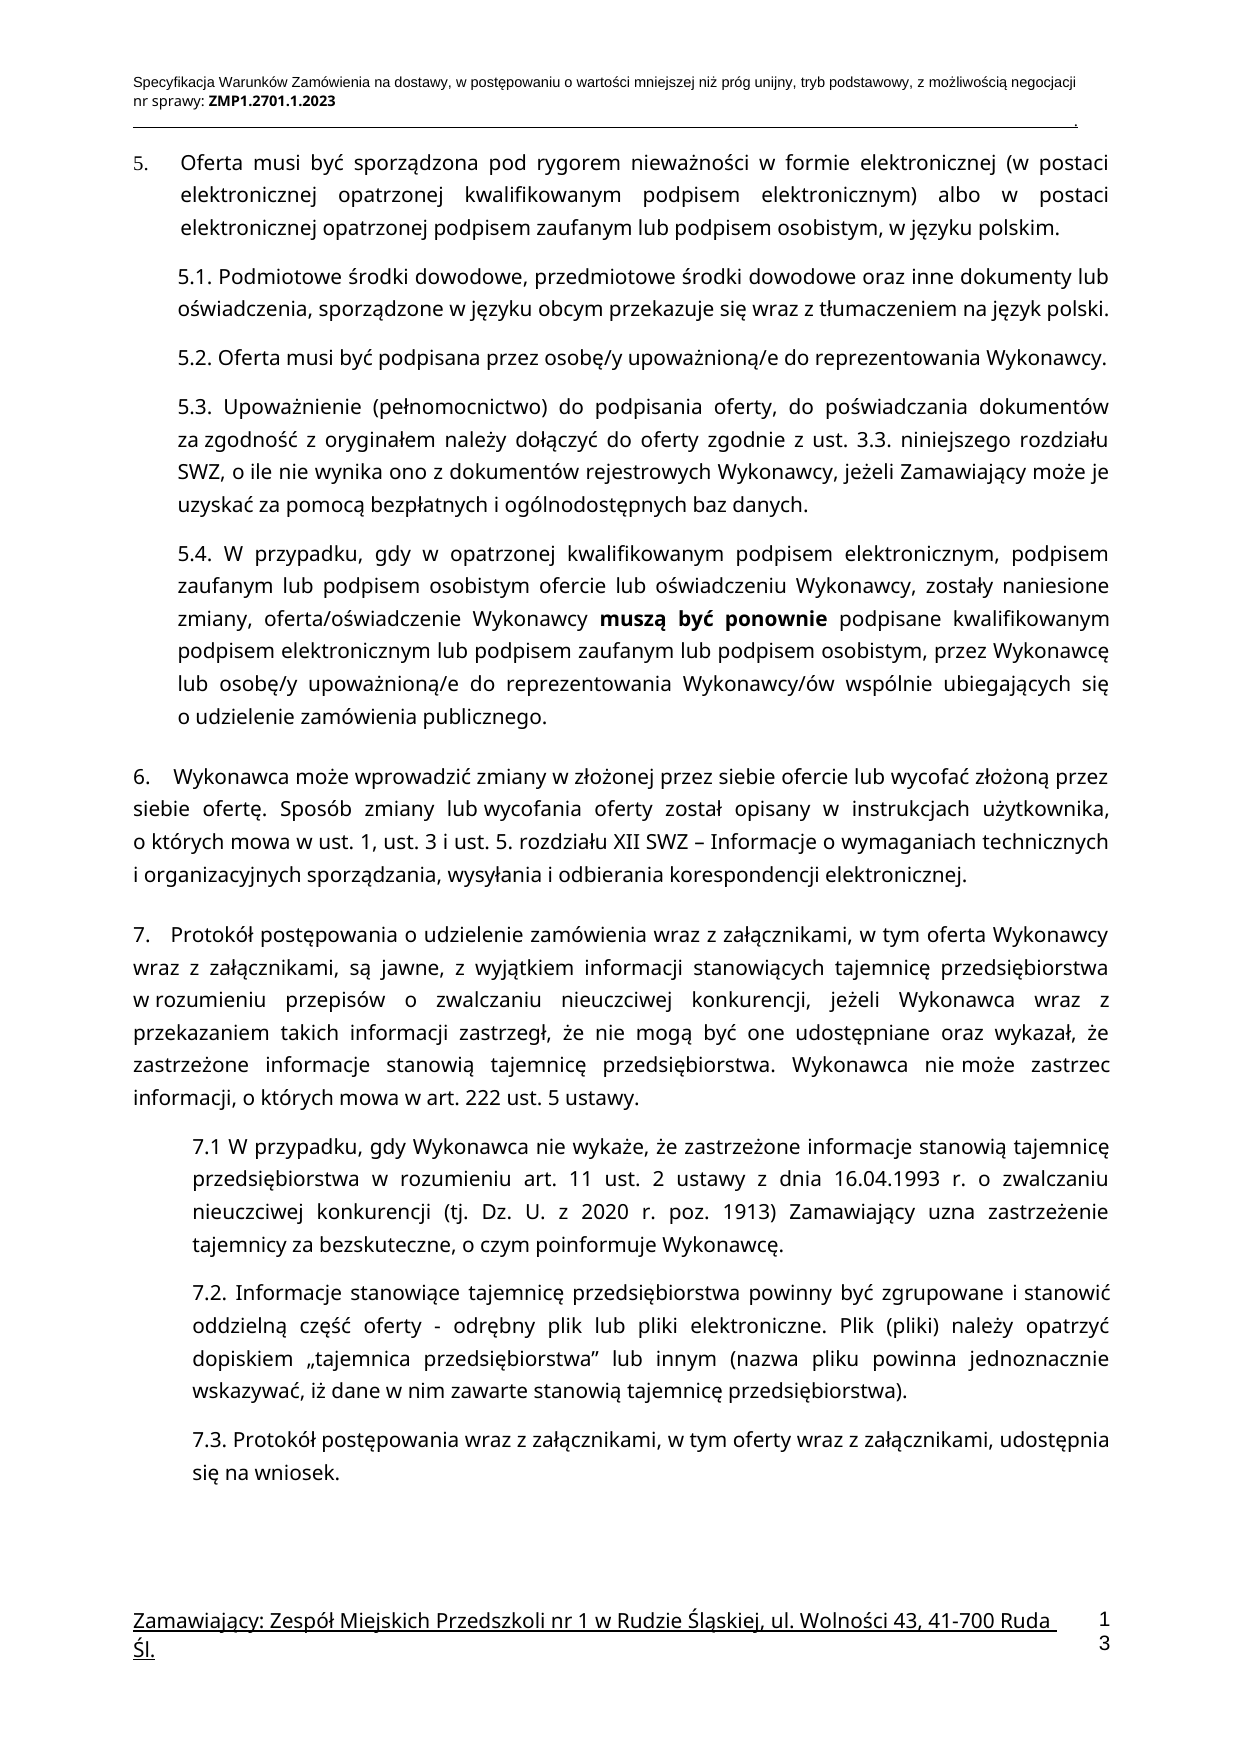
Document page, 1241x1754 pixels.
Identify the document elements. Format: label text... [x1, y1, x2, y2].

text 7. Protokół postępowania o udzielenie zamówienia wraz z załącznikami, w tym oferta Wykonawcy wraz z załącznikami, są jawne, z wyjątkiem informacji stanowiących tajemnicę przedsiębiorstwa w rozumieniu przepisów o zwalczaniu nieuczciwej konkurencji, jeżeli Wykonawca wraz z przekazaniem takich informacji zastrzegł, że nie mogą być one udostępniane oraz wykazał, że zastrzeżone informacje stanowią tajemnicę przedsiębiorstwa. Wykonawca nie może zastrzec informacji, o których mowa w art. 222 ust. 5 ustawy. [133, 920, 1110, 1111]
list 7.1 W przypadku, gdy Wykonawca nie wykaże, że zastrzeżone informacje stanowią tajemnicę przedsiębiorstwa w rozumieniu art. 11 ust. 2 ustawy z dnia 16.04.1993 r. o zwalczaniu nieuczciwej konkurencji (tj. Dz. U. z 2020 r. poz. 1913) Zamawiający uzna zastrzeżenie tajemnicy za bezskuteczne, o czym poinformuje Wykonawcę. [192, 1132, 1110, 1258]
list Oferta musi być sporządzona pod rygorem nieważności w formie elektronicznej (w postaci elektronicznej opatrzonej kwalifikowanym podpisem elektronicznym) albo w postaci elektronicznej opatrzonej podpisem zaufanym lub podpisem osobistym, w języku polskim. [133, 148, 1110, 241]
text 5.2. Oferta musi być podpisana przez osobę/y upoważnioną/e do reprezentowania Wykonawcy. [177, 343, 1110, 372]
text 5.4. W przypadku, gdy w opatrzonej kwalifikowanym podpisem elektronicznym, podpisem zaufanym lub podpisem osobistym ofercie lub oświadczeniu Wykonawcy, zostały naniesione zmiany, oferta/oświadczenie Wykonawcy muszą być ponownie podpisane kwalifikowanym podpisem elektronicznym lub podpisem zaufanym lub podpisem osobistym, przez Wykonawcę lub osobę/y upoważnioną/e do reprezentowania Wykonawcy/ów wspólnie ubiegających się o udzielenie zamówienia publicznego. [177, 539, 1110, 730]
text 6. Wykonawca może wprowadzić zmiany w złożonej przez siebie ofercie lub wycofać złożoną przez siebie ofertę. Sposób zmiany lub wycofania oferty został opisany w instrukcjach użytkownika, o których mowa w ust. 1, ust. 3 i ust. 5. rozdziału XII SWZ – Informacje o wymaganiach technicznych i organizacyjnych sporządzania, wysyłania i odbierania korespondencji elektronicznej. [133, 762, 1110, 888]
text 5.3. Upoważnienie (pełnomocnictwo) do podpisania oferty, do poświadczania dokumentów za zgodność z oryginałem należy dołączyć do oferty zgodnie z ust. 3.3. niniejszego rozdziału SWZ, o ile nie wynika ono z dokumentów rejestrowych Wykonawcy, jeżeli Zamawiający może je uzyskać za pomocą bezpłatnych i ogólnodostępnych baz danych. [177, 392, 1110, 518]
text 7.3. Protokół postępowania wraz z załącznikami, w tym oferty wraz z załącznikami, udostępnia się na wniosek. [192, 1425, 1110, 1486]
list 5.1. Podmiotowe środki dowodowe, przedmiotowe środki dowodowe oraz inne dokumenty lub oświadczenia, sporządzone w języku obcym przekazuje się wraz z tłumaczeniem na język polski. [177, 262, 1110, 323]
text 7.2. Informacje stanowiące tajemnicę przedsiębiorstwa powinny być zgrupowane i stanowić oddzielną część oferty - odrębny plik lub pliki elektroniczne. Plik (pliki) należy opatrzyć dopiskiem „tajemnica przedsiębiorstwa” lub innym (nazwa pliku powinna jednoznacznie wskazywać, iż dane w nim zawarte stanowią tajemnicę przedsiębiorstwa). [192, 1278, 1110, 1405]
